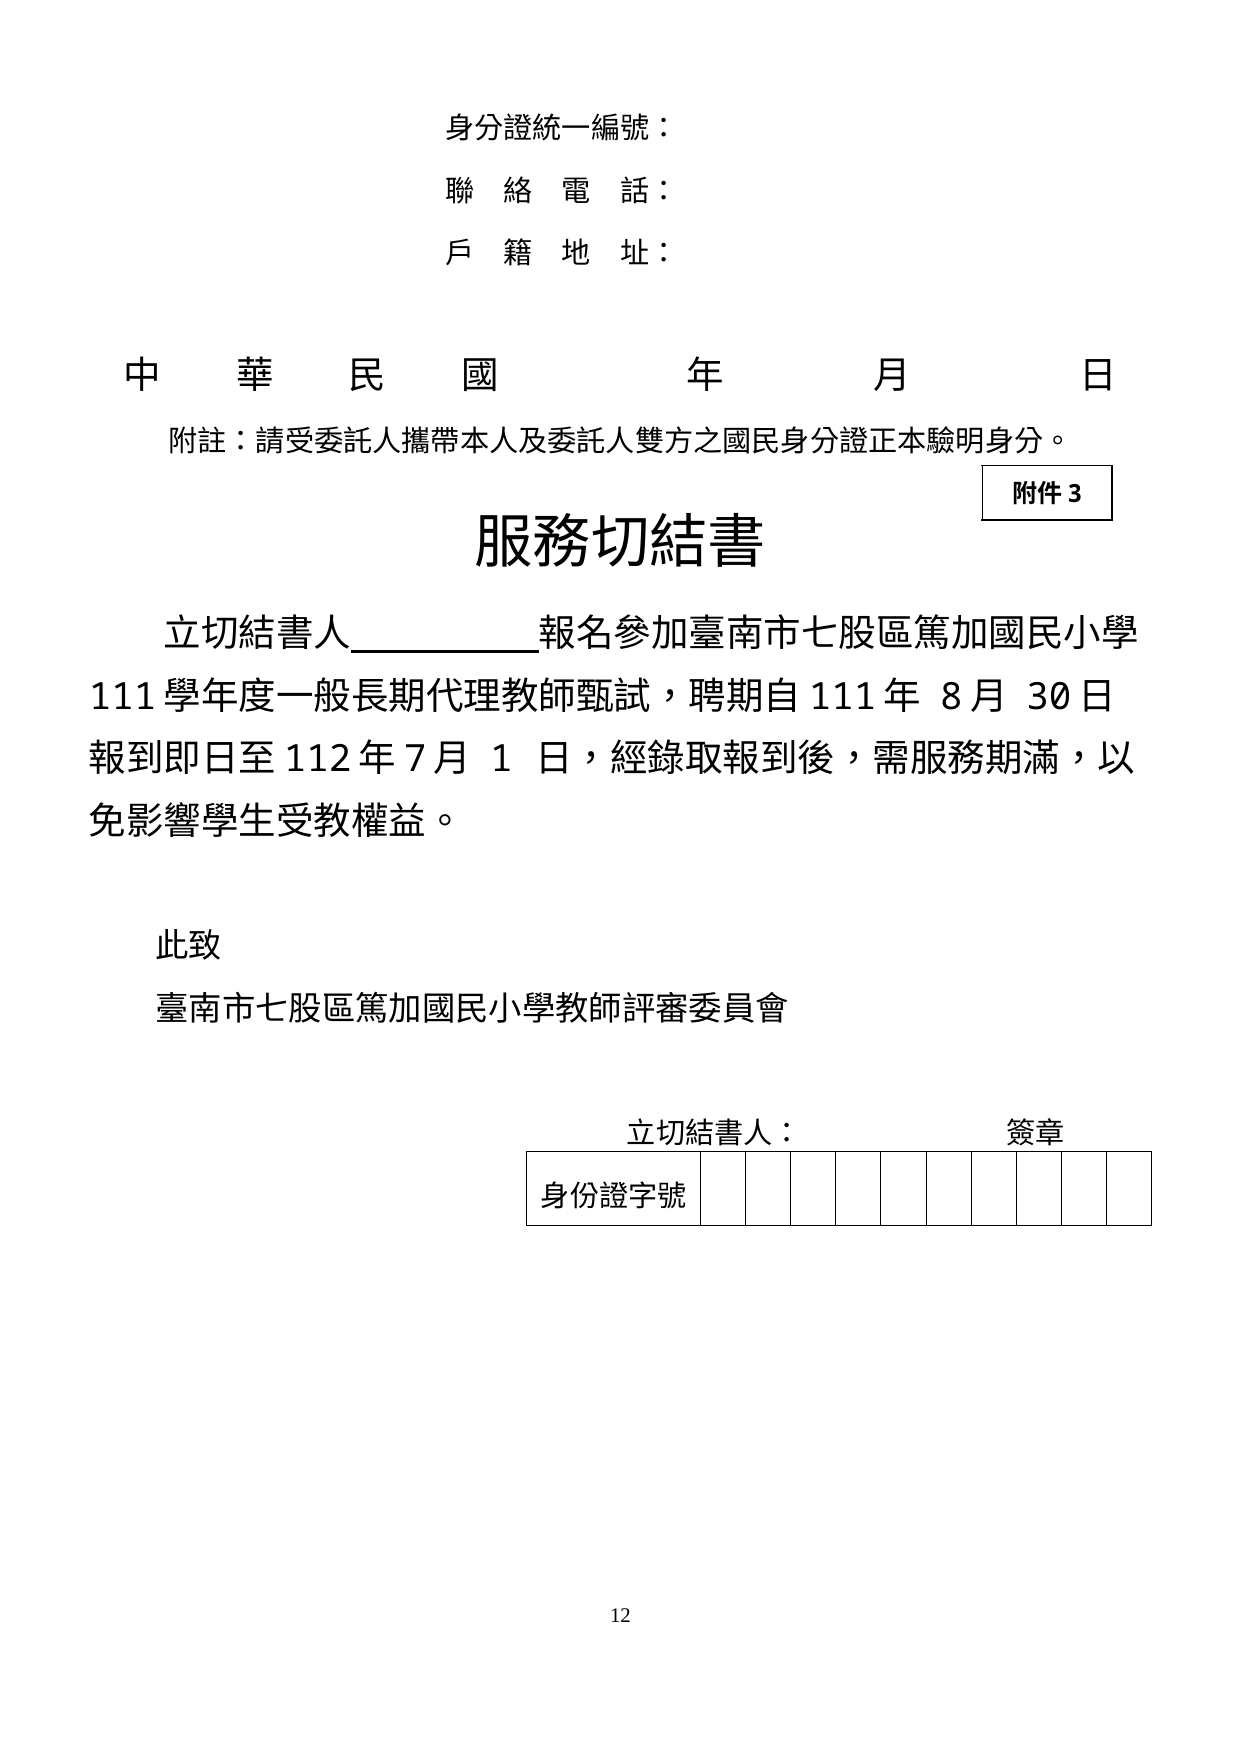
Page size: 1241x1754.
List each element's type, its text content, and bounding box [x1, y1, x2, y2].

text 戶 籍 地 址： [439, 214, 1152, 276]
table_header [1062, 1152, 1106, 1224]
text 附註：請受委託人攜帶本人及委託人雙方之國民身分證正本驗明身分。 [89, 401, 1152, 464]
text 立切結書人： 簽章 [89, 1089, 1064, 1151]
text 附件3 [998, 474, 1096, 510]
text 立切結書人 報名參加臺南市七股區篤加國民小學111學年度一般長期代理教師甄試，聘期自111年 8月 30日報到即日至112年7月 1 日，經錄取報到後，需服務期滿，以免影響學生受教權益。 [89, 589, 1152, 839]
table_header 身份證字號 [527, 1152, 700, 1224]
table_header [701, 1152, 745, 1224]
table_header [927, 1152, 971, 1224]
text 身分證統一編號： [439, 89, 1152, 151]
text 服務切結書 [89, 464, 1152, 589]
text 臺南市七股區篤加國民小學教師評審委員會 [89, 964, 1152, 1026]
table_header [1017, 1152, 1061, 1224]
table_header [1107, 1152, 1151, 1224]
text 此致 [89, 901, 1152, 964]
text 中 華 民 國 年 月 日 [89, 339, 1152, 401]
table_header [972, 1152, 1016, 1224]
table_header [836, 1152, 880, 1224]
text 聯 絡 電 話： [439, 151, 1152, 214]
table_header [881, 1152, 926, 1224]
table_header [791, 1152, 835, 1224]
table_header [746, 1152, 790, 1224]
